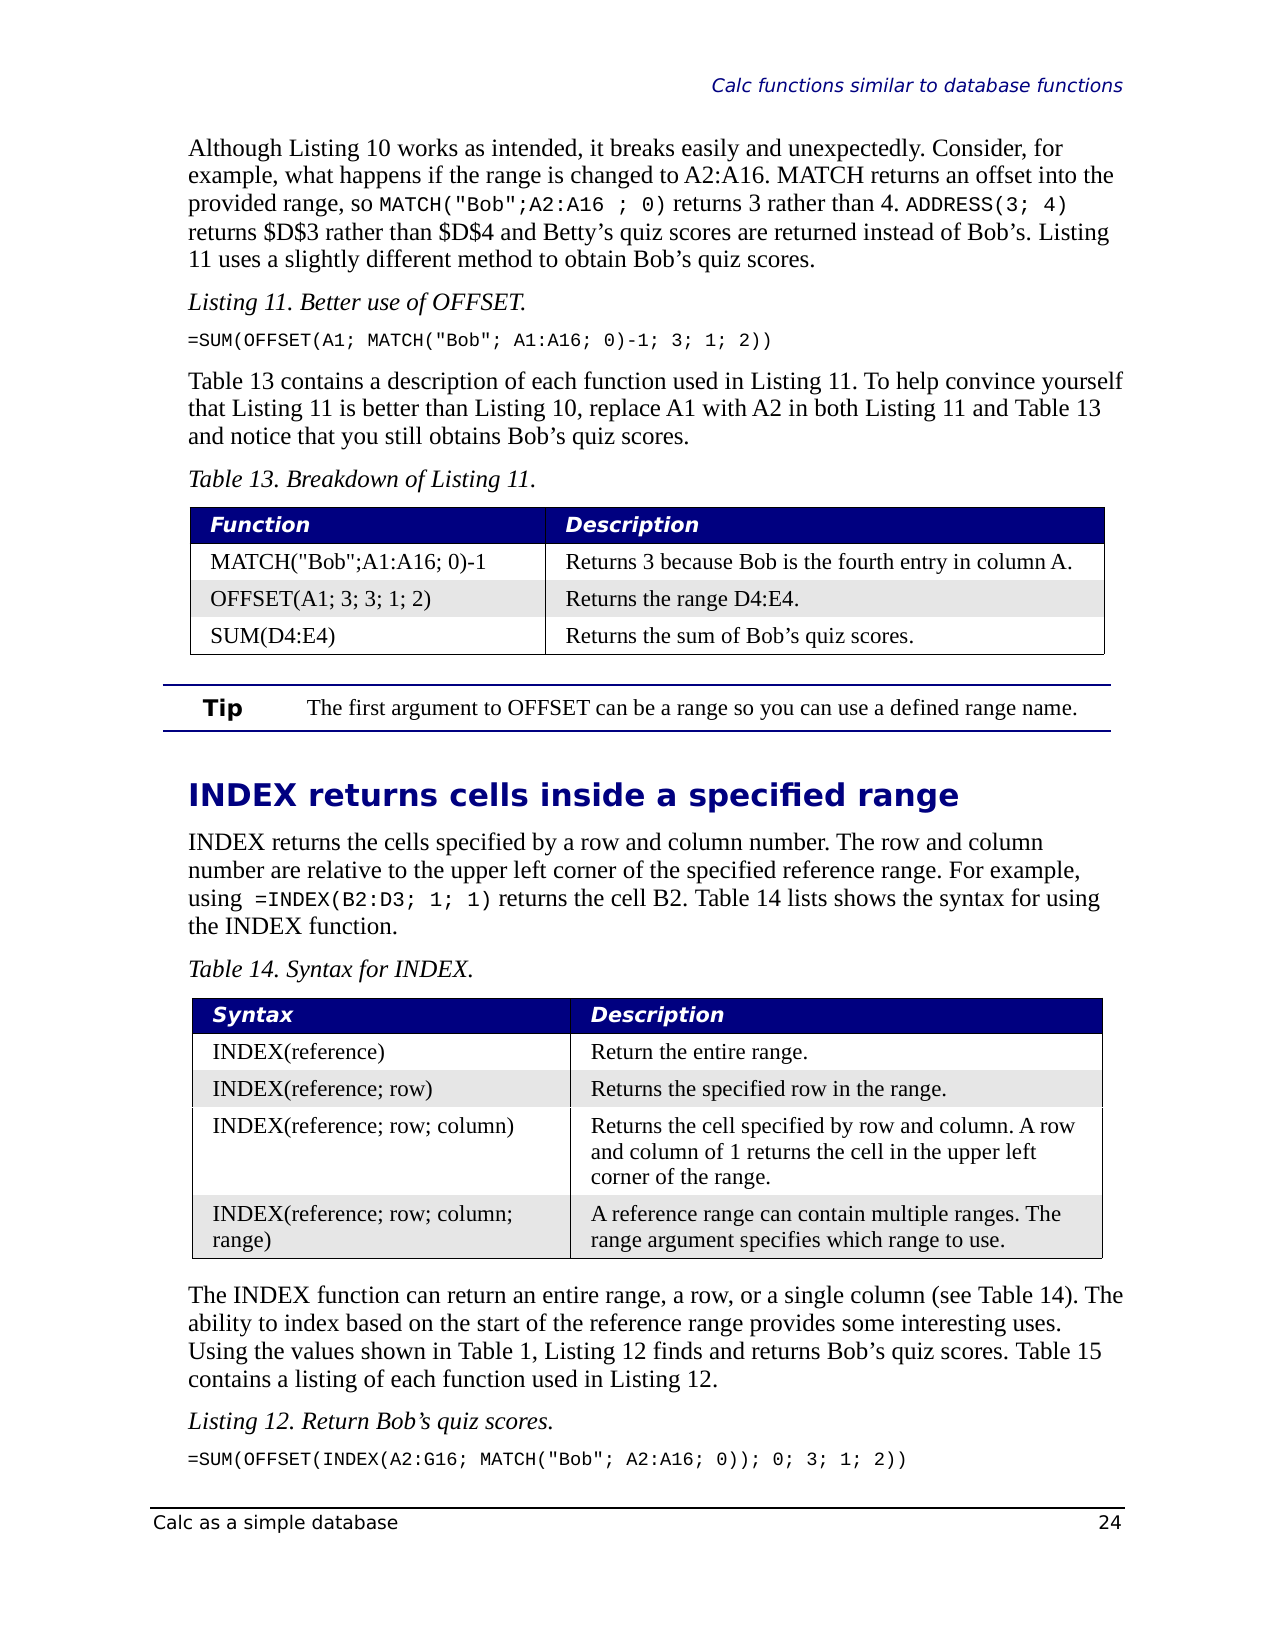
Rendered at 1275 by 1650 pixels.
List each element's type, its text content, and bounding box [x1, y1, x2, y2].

table_header The first argument to OFFSET can be a range so you can use a defined range name. [283, 686, 1111, 730]
table_header Function [191, 508, 545, 543]
text The INDEX function can return an entire range, a row, or a single column (see Table 14). The ability to index based on the start of the reference range provides some interesting uses. Using the values shown in Table 1, Listing 12 finds and returns Bob’s quiz scores. Table 15 contains a listing of each function used in Listing 12. [188, 1282, 1125, 1392]
list Listing 11. Better use of OFFSET. [188, 288, 1125, 316]
table_cell A reference range can contain multiple ranges. The range argument specifies which range to use. [571, 1195, 1102, 1258]
table_cell INDEX(reference; row; column) [193, 1108, 570, 1195]
table_header Description [571, 999, 1102, 1033]
text Although Listing 10 works as intended, it breaks easily and unexpectedly. Consider, for example, what happens if the range is changed to A2:A16. MATCH returns an offset into the provided range, so MATCH("Bob";A2:A16 ; 0) returns 3 rather than 4. ADDRESS(3; 4) returns $D$3 rather than $D$4 and Betty’s quiz scores are returned instead of Bob’s. Listing 11 uses a slightly different method to obtain Bob’s quiz scores. [188, 134, 1125, 273]
table_cell INDEX(reference; row) [193, 1070, 570, 1107]
list INDEX returns the cells specified by a row and column number. The row and column number are relative to the upper left corner of the specified reference range. For example, using =INDEX(B2:D3; 1; 1) returns the cell B2. Table 14 lists shows the syntax for using the INDEX function. [188, 828, 1125, 940]
text Table 14. Syntax for INDEX. [188, 955, 1125, 983]
list Listing 12. Return Bob’s quiz scores. [188, 1407, 1125, 1435]
text Table 13 contains a description of each function used in Listing 11. To help convince yourself that Listing 11 is better than Listing 10, replace A1 with A2 in both Listing 11 and Table 13 and notice that you still obtains Bob’s quiz scores. [188, 367, 1125, 450]
table_cell OFFSET(A1; 3; 3; 1; 2) [191, 580, 545, 617]
table_cell Returns 3 because Bob is the fourth entry in column A. [546, 544, 1104, 580]
table_header Tip [163, 686, 283, 730]
table_cell Return the entire range. [571, 1034, 1102, 1070]
text =SUM(OFFSET(INDEX(A2:G16; MATCH("Bob"; A2:A16; 0)); 0; 3; 1; 2)) [187, 1450, 1095, 1471]
table_cell INDEX(reference) [193, 1034, 570, 1070]
table_cell MATCH("Bob";A1:A16; 0)-1 [191, 544, 545, 580]
table_cell Returns the range D4:E4. [546, 580, 1104, 617]
table_header Description [546, 508, 1104, 543]
table_cell INDEX(reference; row; column; range) [193, 1195, 570, 1258]
text Table 13. Breakdown of Listing 11. [188, 465, 1125, 492]
table_header Syntax [193, 999, 570, 1033]
subtitle INDEX returns cells inside a specified range [188, 777, 1125, 814]
table_cell SUM(D4:E4) [191, 617, 545, 654]
text =SUM(OFFSET(A1; MATCH("Bob"; A1:A16; 0)-1; 3; 1; 2)) [187, 331, 1095, 352]
table_cell Returns the cell specified by row and column. A row and column of 1 returns the cell in the upper left corner of the range. [571, 1108, 1102, 1195]
table_cell Returns the sum of Bob’s quiz scores. [546, 617, 1104, 654]
table_cell Returns the specified row in the range. [571, 1070, 1102, 1107]
